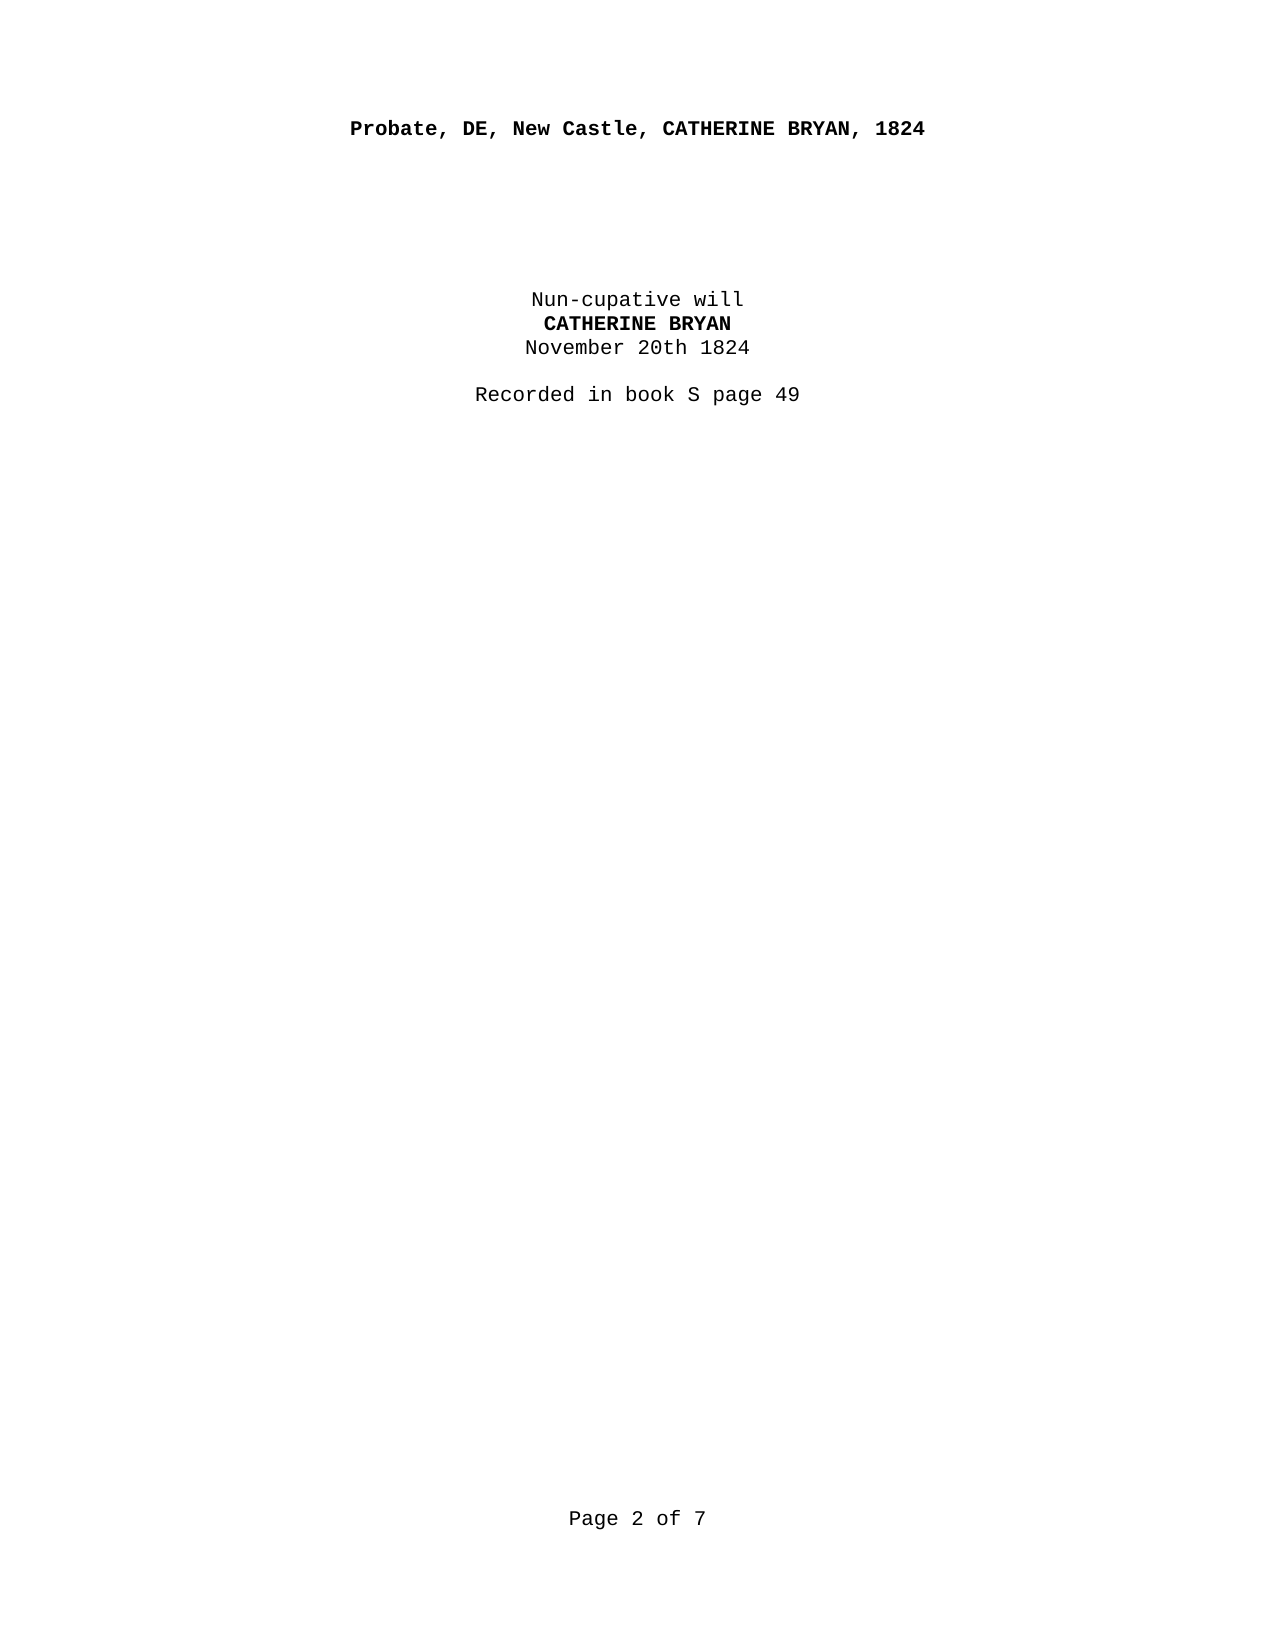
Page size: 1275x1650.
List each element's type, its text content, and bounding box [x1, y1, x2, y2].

text Nun-cupative will [118, 289, 1157, 313]
text November 20th 1824 [118, 337, 1157, 360]
text Catherine Bryan [118, 313, 1157, 337]
text Recorded in book S page 49 [118, 384, 1157, 408]
